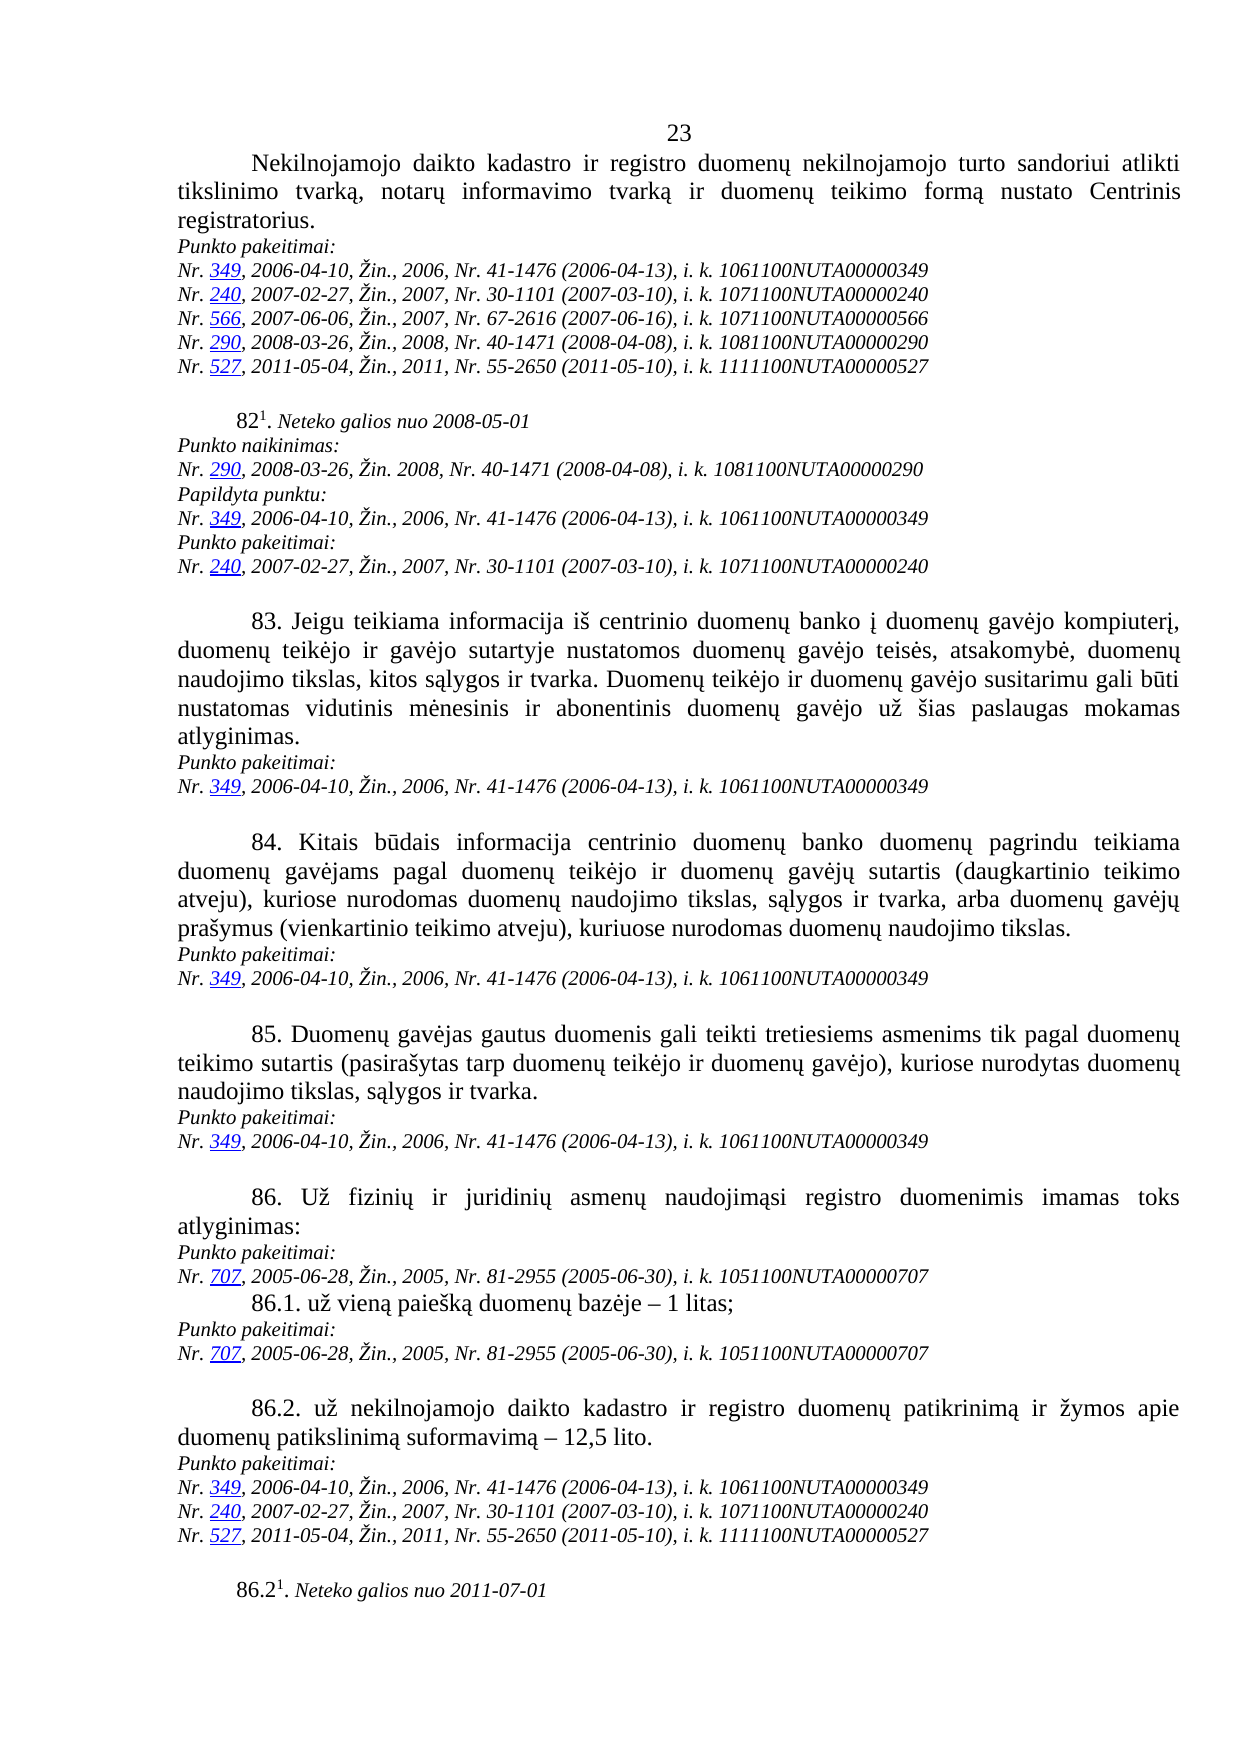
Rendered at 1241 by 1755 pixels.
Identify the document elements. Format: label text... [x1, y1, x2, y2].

text Nr. 240, 2007-02-27, Žin., 2007, Nr. 30-1101 (2007-03-10), i. k. 1071100NUTA00000240 [177, 1499, 1181, 1523]
text Nr. 240, 2007-02-27, Žin., 2007, Nr. 30-1101 (2007-03-10), i. k. 1071100NUTA00000240 [177, 554, 1181, 578]
text Punkto pakeitimai: [177, 529, 1181, 554]
text Punkto pakeitimai: [177, 234, 1181, 258]
text Papildyta punktu: [177, 481, 1181, 506]
text 86.2. už nekilnojamojo daikto kadastro ir registro duomenų patikrinimą ir žymos apie duomenų patikslinimą suformavimą – 12,5 lito. [177, 1393, 1181, 1451]
text Nr. 707, 2005-06-28, Žin., 2005, Nr. 81-2955 (2005-06-30), i. k. 1051100NUTA00000707 [177, 1264, 1181, 1288]
text Nr. 349, 2006-04-10, Žin., 2006, Nr. 41-1476 (2006-04-13), i. k. 1061100NUTA00000349 [177, 966, 1181, 990]
text Nr. 527, 2011-05-04, Žin., 2011, Nr. 55-2650 (2011-05-10), i. k. 1111100NUTA00000527 [177, 354, 1181, 378]
text Punkto pakeitimai: [177, 1451, 1181, 1475]
text Punkto pakeitimai: [177, 1105, 1181, 1129]
text 86. Už fizinių ir juridinių asmenų naudojimąsi registro duomenimis imamas toks atlyginimas: [177, 1182, 1181, 1239]
text 84. Kitais būdais informacija centrinio duomenų banko duomenų pagrindu teikiama duomenų gavėjams pagal duomenų teikėjo ir duomenų gavėjų sutartis (daugkartinio teikimo atveju), kuriose nurodomas duomenų naudojimo tikslas, sąlygos ir tvarka, arba duomenų gavėjų prašymus (vienkartinio teikimo atveju), kuriuose nurodomas duomenų naudojimo tikslas. [177, 827, 1181, 942]
text 86.21. Neteko galios nuo 2011-07-01 [177, 1576, 1181, 1602]
text Nr. 349, 2006-04-10, Žin., 2006, Nr. 41-1476 (2006-04-13), i. k. 1061100NUTA00000349 [177, 1129, 1181, 1153]
text Punkto naikinimas: [177, 433, 1181, 457]
text Nr. 527, 2011-05-04, Žin., 2011, Nr. 55-2650 (2011-05-10), i. k. 1111100NUTA00000527 [177, 1523, 1181, 1547]
text Nr. 349, 2006-04-10, Žin., 2006, Nr. 41-1476 (2006-04-13), i. k. 1061100NUTA00000349 [177, 774, 1181, 798]
text Nr. 290, 2008-03-26, Žin. 2008, Nr. 40-1471 (2008-04-08), i. k. 1081100NUTA00000290 [177, 457, 1181, 481]
text Nr. 707, 2005-06-28, Žin., 2005, Nr. 81-2955 (2005-06-30), i. k. 1051100NUTA00000707 [177, 1341, 1181, 1364]
text Nr. 240, 2007-02-27, Žin., 2007, Nr. 30-1101 (2007-03-10), i. k. 1071100NUTA00000240 [177, 282, 1181, 306]
text Punkto pakeitimai: [177, 1316, 1181, 1341]
text 83. Jeigu teikiama informacija iš centrinio duomenų banko į duomenų gavėjo kompiuterį, duomenų teikėjo ir gavėjo sutartyje nustatomos duomenų gavėjo teisės, atsakomybė, duomenų naudojimo tikslas, kitos sąlygos ir tvarka. Duomenų teikėjo ir duomenų gavėjo susitarimu gali būti nustatomas vidutinis mėnesinis ir abonentinis duomenų gavėjo už šias paslaugas mokamas atlyginimas. [177, 606, 1181, 750]
text Nr. 290, 2008-03-26, Žin., 2008, Nr. 40-1471 (2008-04-08), i. k. 1081100NUTA00000290 [177, 330, 1181, 354]
text Nr. 349, 2006-04-10, Žin., 2006, Nr. 41-1476 (2006-04-13), i. k. 1061100NUTA00000349 [177, 1475, 1181, 1499]
text Nr. 566, 2007-06-06, Žin., 2007, Nr. 67-2616 (2007-06-16), i. k. 1071100NUTA00000566 [177, 306, 1181, 330]
text Nekilnojamojo daikto kadastro ir registro duomenų nekilnojamojo turto sandoriui atlikti tikslinimo tvarką, notarų informavimo tvarką ir duomenų teikimo formą nustato Centrinis registratorius. [177, 148, 1181, 234]
text Punkto pakeitimai: [177, 750, 1181, 774]
text Nr. 349, 2006-04-10, Žin., 2006, Nr. 41-1476 (2006-04-13), i. k. 1061100NUTA00000349 [177, 506, 1181, 529]
text 86.1. už vieną paiešką duomenų bazėje – 1 litas; [177, 1288, 1181, 1316]
text Punkto pakeitimai: [177, 942, 1181, 966]
text Nr. 349, 2006-04-10, Žin., 2006, Nr. 41-1476 (2006-04-13), i. k. 1061100NUTA00000349 [177, 258, 1181, 282]
text Punkto pakeitimai: [177, 1239, 1181, 1264]
text 821. Neteko galios nuo 2008-05-01 [177, 407, 1181, 433]
text 85. Duomenų gavėjas gautus duomenis gali teikti tretiesiems asmenims tik pagal duomenų teikimo sutartis (pasirašytas tarp duomenų teikėjo ir duomenų gavėjo), kuriose nurodytas duomenų naudojimo tikslas, sąlygos ir tvarka. [177, 1019, 1181, 1105]
